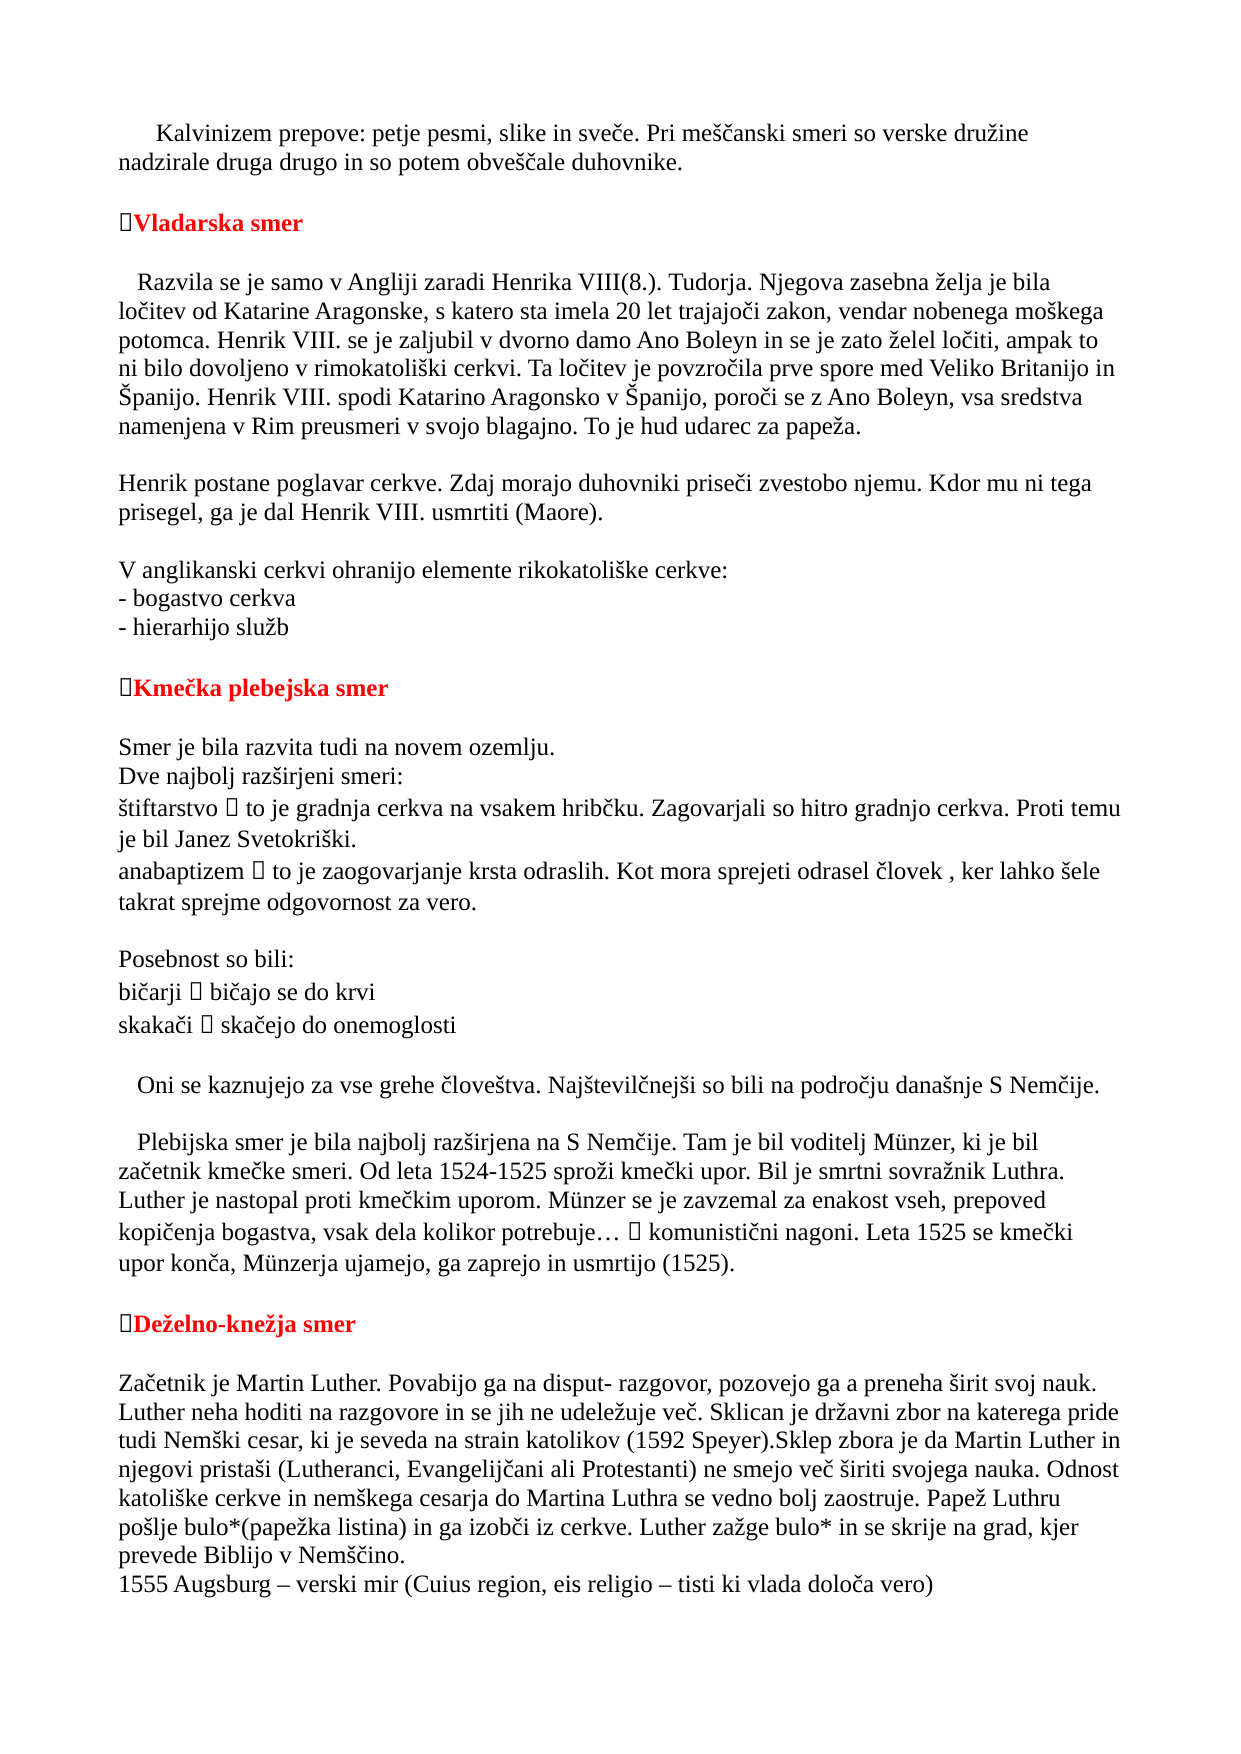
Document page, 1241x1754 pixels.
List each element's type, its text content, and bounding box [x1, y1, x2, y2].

text Deželno-knežja smer [118, 1305, 1122, 1339]
text 1555 Augsburg – verski mir (Cuius region, eis religio – tisti ki vlada določa vero) [118, 1569, 1122, 1598]
text Razvila se je samo v Angliji zaradi Henrika VIII(8.). Tudorja. Njegova zasebna želja je bila ločitev od Katarine Aragonske, s katero sta imela 20 let trajajoči zakon, vendar nobenega moškega potomca. Henrik VIII. se je zaljubil v dvorno damo Ano Boleyn in se je zato želel ločiti, ampak to ni bilo dovoljeno v rimokatoliški cerkvi. Ta ločitev je povzročila prve spore med Veliko Britanijo in Španijo. Henrik VIII. spodi Katarino Aragonsko v Španijo, poroči se z Ano Boleyn, vsa sredstva namenjena v Rim preusmeri v svojo blagajno. To je hud udarec za papeža. [118, 267, 1122, 440]
text V anglikanski cerkvi ohranijo elemente rikokatoliške cerkve: [118, 555, 1122, 583]
text skakači  skačejo do onemoglosti [118, 1007, 1122, 1041]
text anabaptizem  to je zaogovarjanje krsta odraslih. Kot mora sprejeti odrasel človek , ker lahko šele takrat sprejme odgovornost za vero. [118, 853, 1122, 916]
text Smer je bila razvita tudi na novem ozemlju. [118, 732, 1122, 761]
text Dve najbolj razširjeni smeri: [118, 761, 1122, 790]
text Kalvinizem prepove: petje pesmi, slike in sveče. Pri meščanski smeri so verske družine nadzirale druga drugo in so potem obveščale duhovnike. [118, 118, 1122, 176]
text Plebijska smer je bila najbolj razširjena na S Nemčije. Tam je bil voditelj Münzer, ki je bil začetnik kmečke smeri. Od leta 1524-1525 sproži kmečki upor. Bil je smrtni sovražnik Luthra. Luther je nastopal proti kmečkim uporom. Münzer se je zavzemal za enakost vseh, prepoved kopičenja bogastva, vsak dela kolikor potrebuje…  komunistični nagoni. Leta 1525 se kmečki upor konča, Münzerja ujamejo, ga zaprejo in usmrtijo (1525). [118, 1127, 1122, 1277]
text - hierarhijo služb [118, 612, 1122, 641]
text Začetnik je Martin Luther. Povabijo ga na disput- razgovor, pozovejo ga a preneha širit svoj nauk. Luther neha hoditi na razgovore in se jih ne udeležuje več. Sklican je državni zbor na katerega pride tudi Nemški cesar, ki je seveda na strain katolikov (1592 Speyer).Sklep zbora je da Martin Luther in njegovi pristaši (Lutheranci, Evangelijčani ali Protestanti) ne smejo več širiti svojega nauka. Odnost katoliške cerkve in nemškega cesarja do Martina Luthra se vedno bolj zaostruje. Papež Luthru pošlje bulo*(papežka listina) in ga izobči iz cerkve. Luther zažge bulo* in se skrije na grad, kjer prevede Biblijo v Nemščino. [118, 1368, 1122, 1569]
text Vladarska smer [118, 204, 1122, 238]
text Kmečka plebejska smer [118, 670, 1122, 704]
text bičarji  bičajo se do krvi [118, 973, 1122, 1007]
text Oni se kaznujejo za vse grehe človeštva. Najštevilčnejši so bili na področju današnje S Nemčije. [118, 1070, 1122, 1099]
text Henrik postane poglavar cerkve. Zdaj morajo duhovniki priseči zvestobo njemu. Kdor mu ni tega prisegel, ga je dal Henrik VIII. usmrtiti (Maore). [118, 468, 1122, 526]
text - bogastvo cerkva [118, 583, 1122, 612]
text Posebnost so bili: [118, 944, 1122, 973]
text štiftarstvo  to je gradnja cerkva na vsakem hribčku. Zagovarjali so hitro gradnjo cerkva. Proti temu je bil Janez Svetokriški. [118, 790, 1122, 853]
